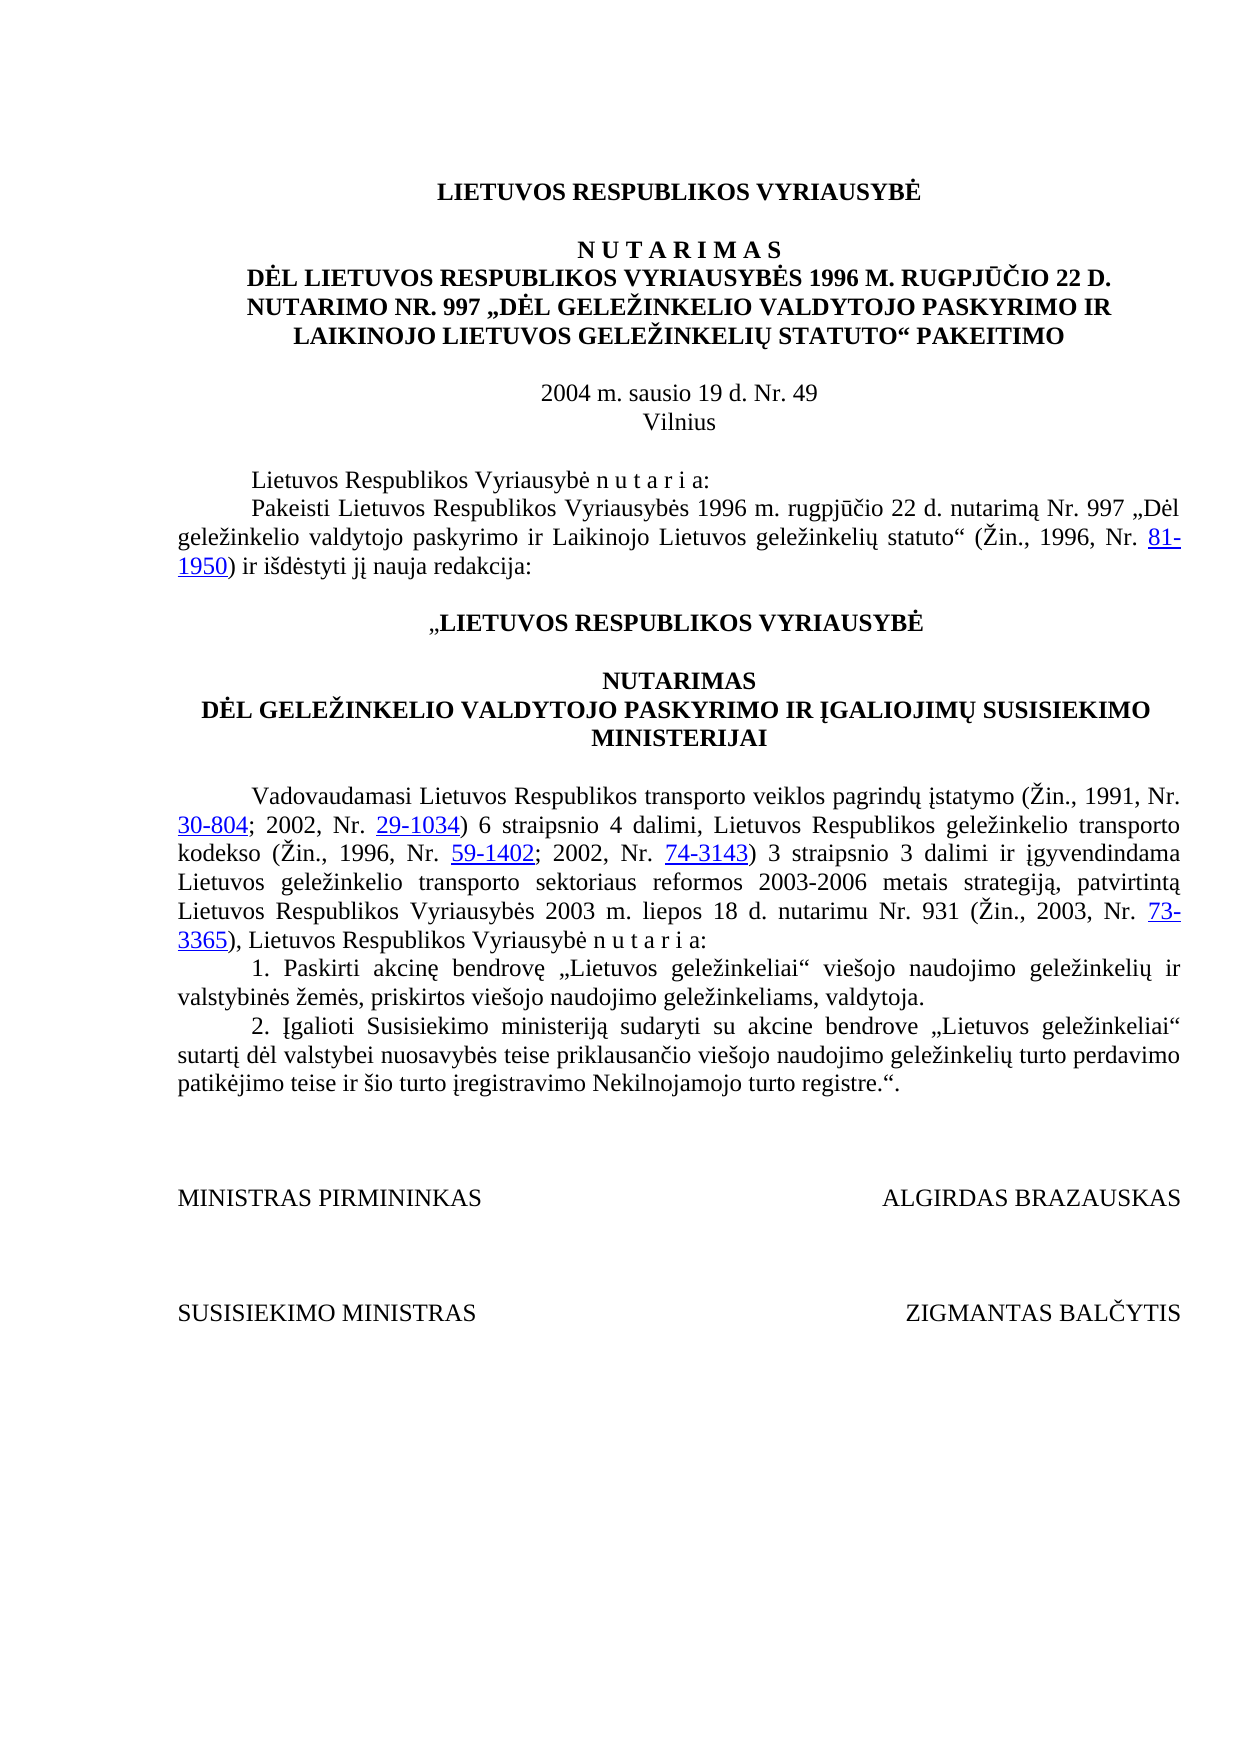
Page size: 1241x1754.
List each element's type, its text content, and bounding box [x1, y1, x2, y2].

text Lietuvos Respublikos Vyriausybė nutaria: [177, 465, 1181, 493]
text Vilnius [177, 407, 1181, 436]
text Pakeisti Lietuvos Respublikos Vyriausybės 1996 m. rugpjūčio 22 d. nutarimą Nr. 997 „Dėl geležinkelio valdytojo paskyrimo ir Laikinojo Lietuvos geležinkelių statuto“ (Žin., 1996, Nr. 81-1950) ir išdėstyti jį nauja redakcija: [177, 493, 1181, 580]
text NUTARIMAS [177, 666, 1181, 695]
text Vadovaudamasi Lietuvos Respublikos transporto veiklos pagrindų įstatymo (Žin., 1991, Nr. 30-804; 2002, Nr. 29-1034) 6 straipsnio 4 dalimi, Lietuvos Respublikos geležinkelio transporto kodekso (Žin., 1996, Nr. 59-1402; 2002, Nr. 74-3143) 3 straipsnio 3 dalimi ir įgyvendindama Lietuvos geležinkelio transporto sektoriaus reformos 2003-2006 metais strategiją, patvirtintą Lietuvos Respublikos Vyriausybės 2003 m. liepos 18 d. nutarimu Nr. 931 (Žin., 2003, Nr. 73-3365), Lietuvos Respublikos Vyriausybė nutaria: [177, 781, 1181, 953]
text N U T A R I M A S [177, 235, 1181, 263]
text 1. Paskirti akcinę bendrovę „Lietuvos geležinkeliai“ viešojo naudojimo geležinkelių ir valstybinės žemės, priskirtos viešojo naudojimo geležinkeliams, valdytoja. [177, 953, 1181, 1011]
text MINISTRAS PIRMININKAS ALGIRDAS BRAZAUSKAS [177, 1183, 1181, 1212]
text DĖL LIETUVOS RESPUBLIKOS VYRIAUSYBĖS 1996 M. RUGPJŪČIO 22 D. NUTARIMO NR. 997 „DĖL GELEŽINKELIO VALDYTOJO PASKYRIMO IR LAIKINOJO LIETUVOS GELEŽINKELIŲ STATUTO“ PAKEITIMO [177, 263, 1181, 350]
text „LIETUVOS RESPUBLIKOS VYRIAUSYBĖ [171, 608, 1181, 637]
text DĖL GELEŽINKELIO VALDYTOJO PASKYRIMO IR ĮGALIOJIMŲ SUSISIEKIMO MINISTERIJAI [171, 695, 1181, 752]
text 2004 m. sausio 19 d. Nr. 49 [177, 378, 1181, 407]
text LIETUVOS RESPUBLIKOS VYRIAUSYBĖ [177, 177, 1181, 206]
text 2. Įgalioti Susisiekimo ministeriją sudaryti su akcine bendrove „Lietuvos geležinkeliai“ sutartį dėl valstybei nuosavybės teise priklausančio viešojo naudojimo geležinkelių turto perdavimo patikėjimo teise ir šio turto įregistravimo Nekilnojamojo turto registre.“. [177, 1011, 1181, 1097]
text SUSISIEKIMO MINISTRAS ZIGMANTAS BALČYTIS [177, 1298, 1181, 1327]
